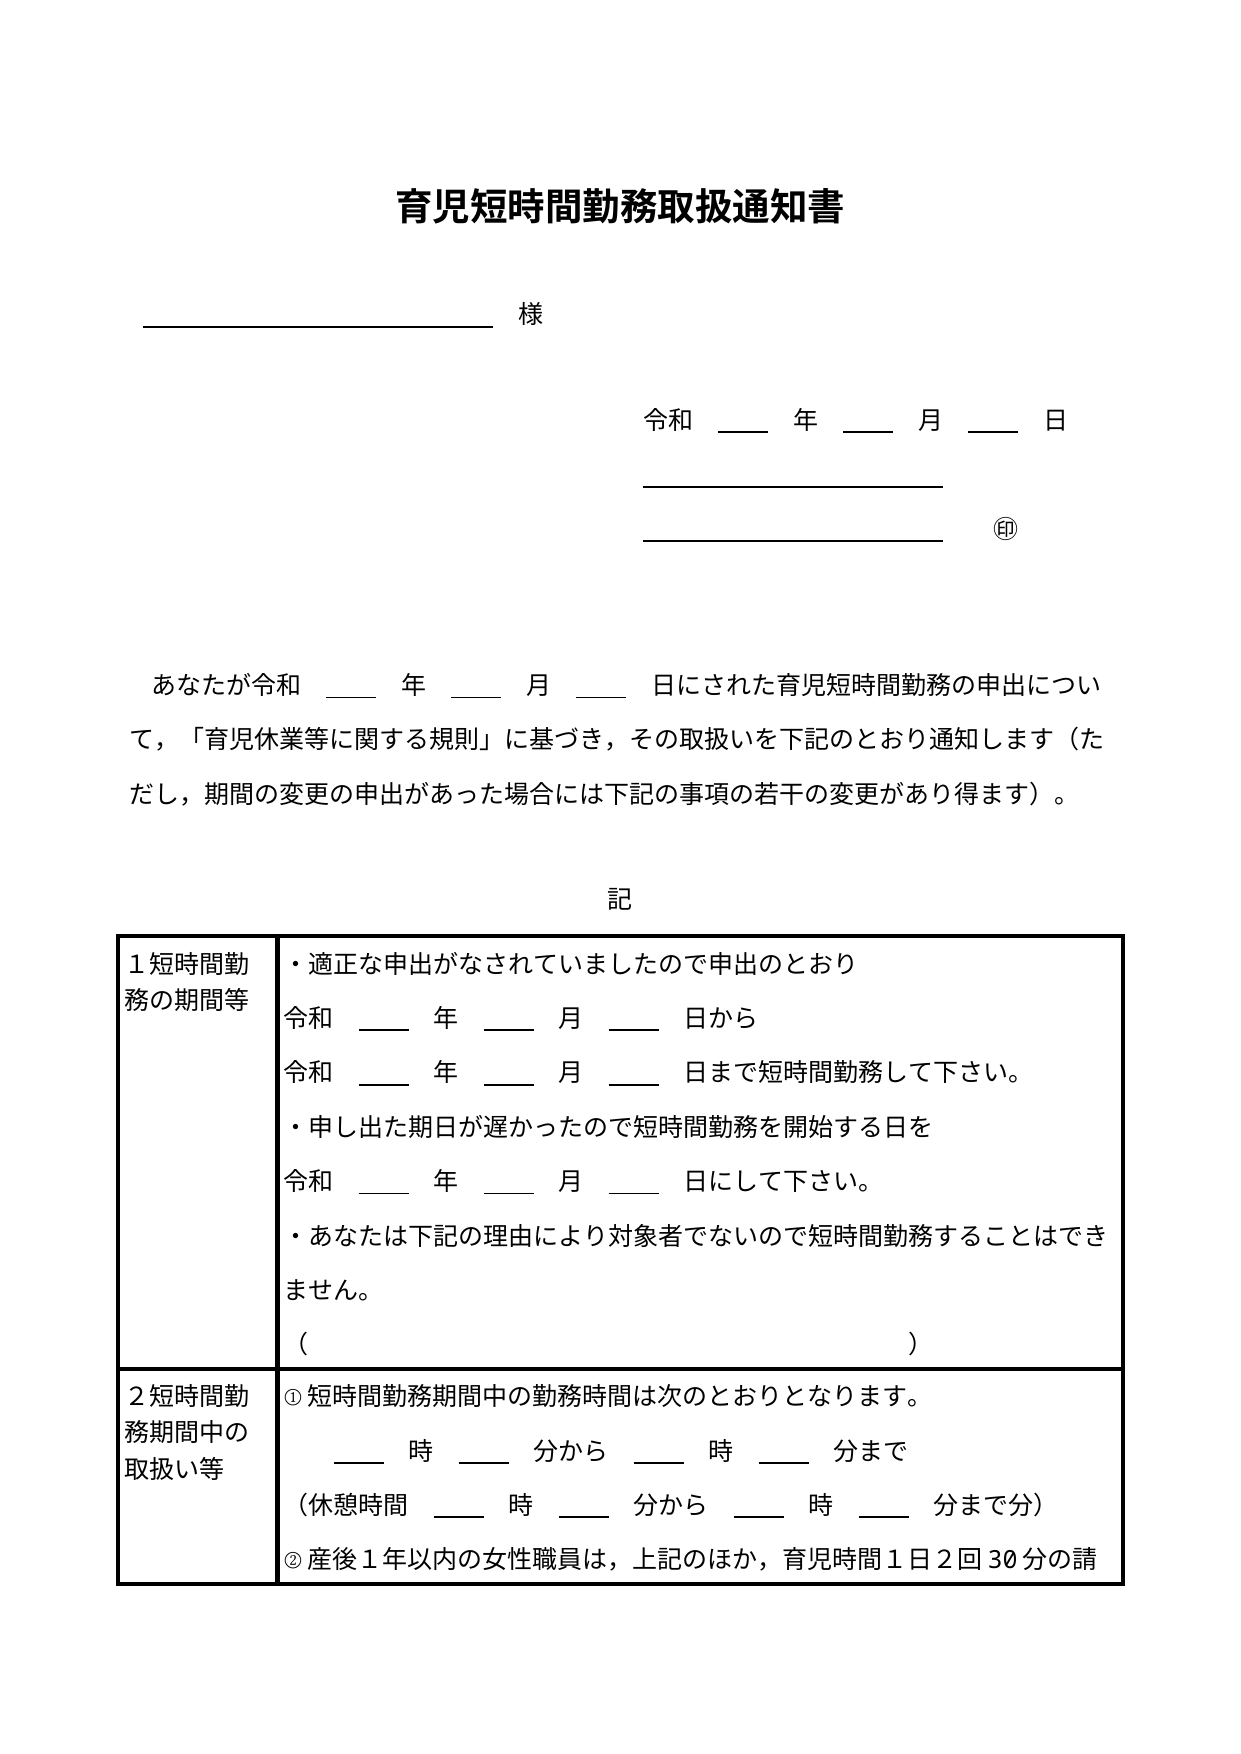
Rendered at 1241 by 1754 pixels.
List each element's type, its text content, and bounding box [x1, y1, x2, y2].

table_cell ①短時間勤務期間中の勤務時間は次のとおりとなります。 時 分から 時 分まで （休憩時間 時 分から 時 分まで分） ②産後１年以内の女性職員は，上記のほか，育児時間１日２回30分の請 [280, 1371, 1121, 1582]
text ㊞ [118, 509, 1122, 545]
table_cell ２短時間勤務期間中の取扱い等 [120, 1371, 275, 1582]
table_header １短時間勤務の期間等 [120, 938, 275, 1367]
title 育児短時間勤務取扱通知書 [118, 177, 1122, 231]
text あなたが令和 年 月 日にされた育児短時間勤務の申出について，「育児休業等に関する規則」に基づき，その取扱いを下記のとおり通知します（ただし，期間の変更の申出があった場合には下記の事項の若干の変更があり得ます）。 [129, 666, 1111, 811]
text 様 [118, 295, 1122, 331]
text 令和 年 月 日 [118, 400, 1122, 437]
table_header ・適正な申出がなされていましたので申出のとおり 令和 年 月 日から 令和 年 月 日まで短時間勤務して下さい。 ・申し出た期日が遅かったので短時間勤務を開始する日を 令和 年 月 日にして下さい。 ・あなたは下記の理由により対象者でないので短時間勤務することはできません。 （ ） [280, 938, 1121, 1367]
text 記 [118, 880, 1122, 916]
